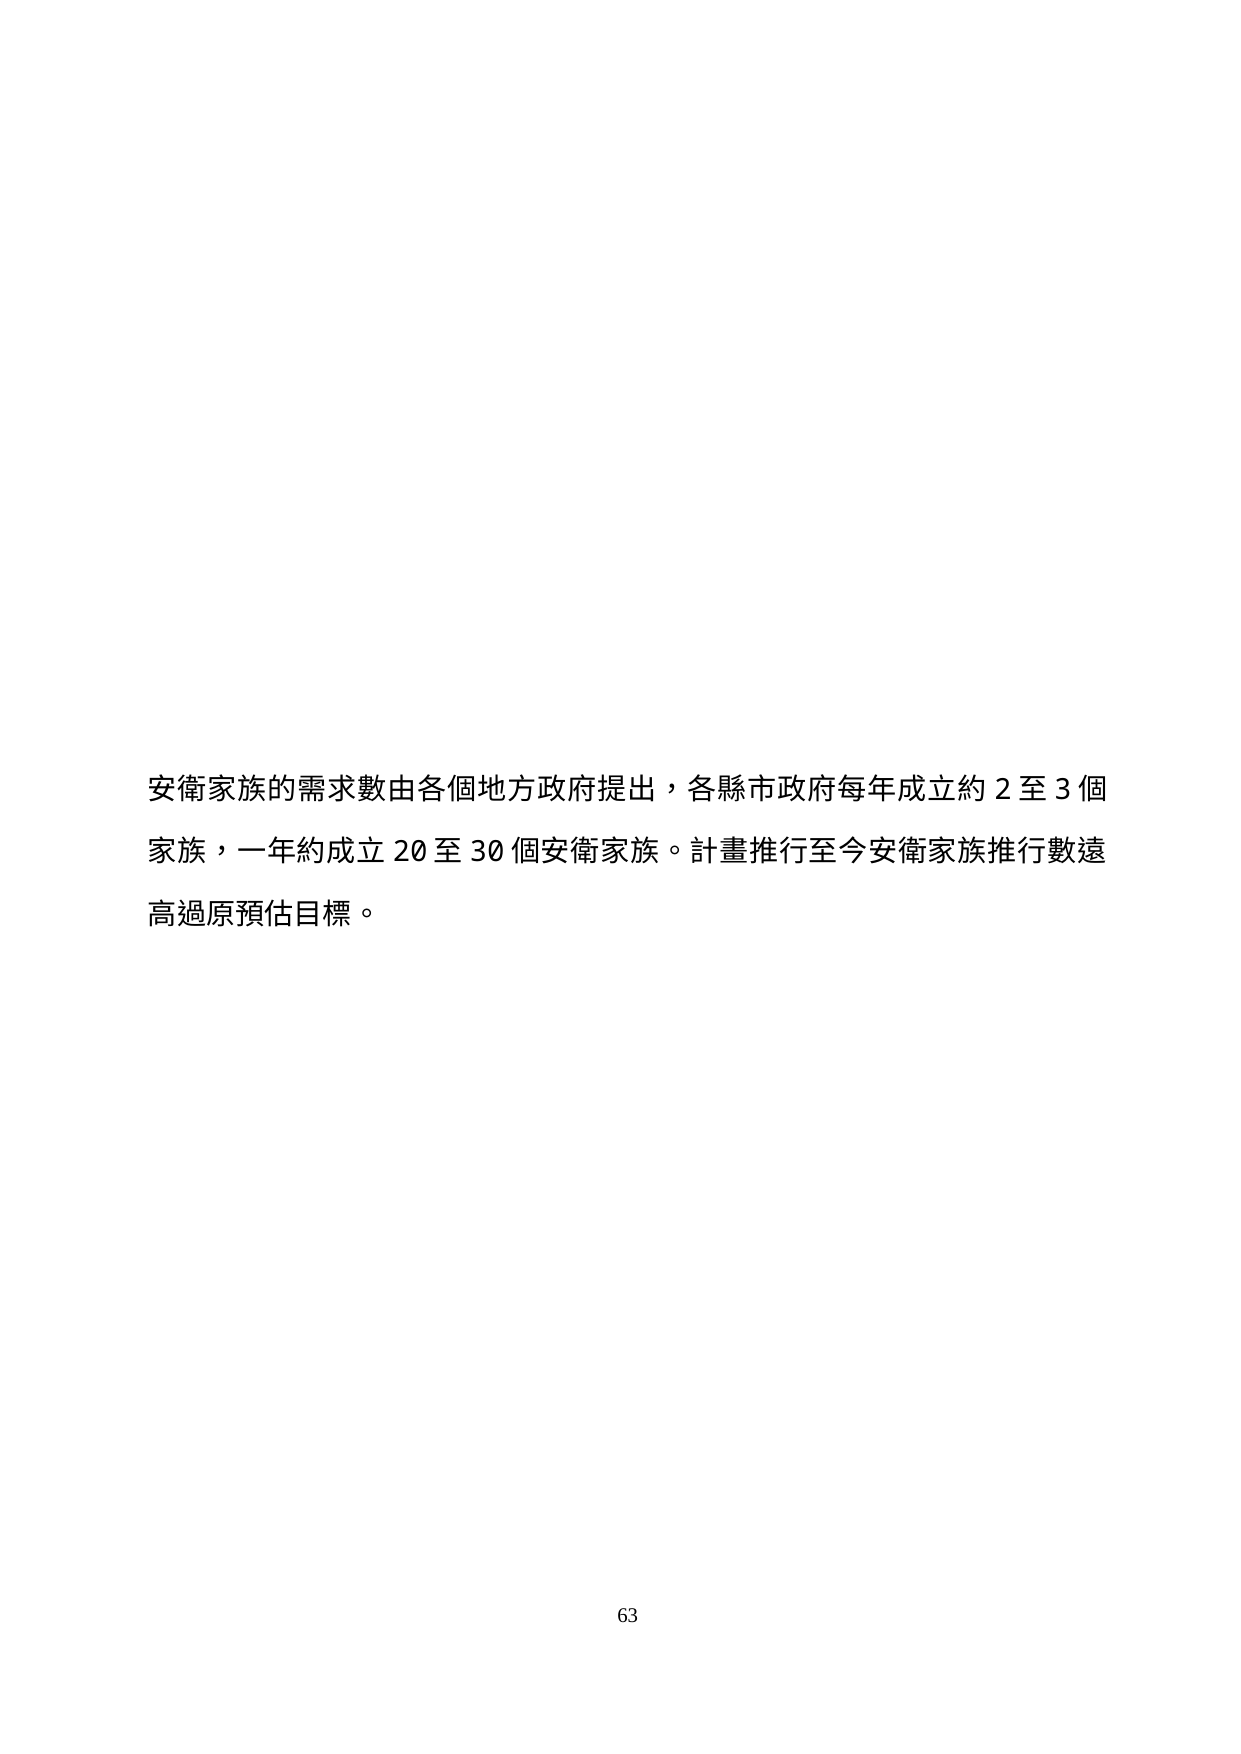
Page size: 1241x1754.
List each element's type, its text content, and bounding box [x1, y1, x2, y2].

text 安衛家族的需求數由各個地方政府提出，各縣市政府每年成立約2至3個家族，一年約成立20至30個安衛家族。計畫推行至今安衛家族推行數遠高過原預估目標。 [148, 745, 1107, 932]
